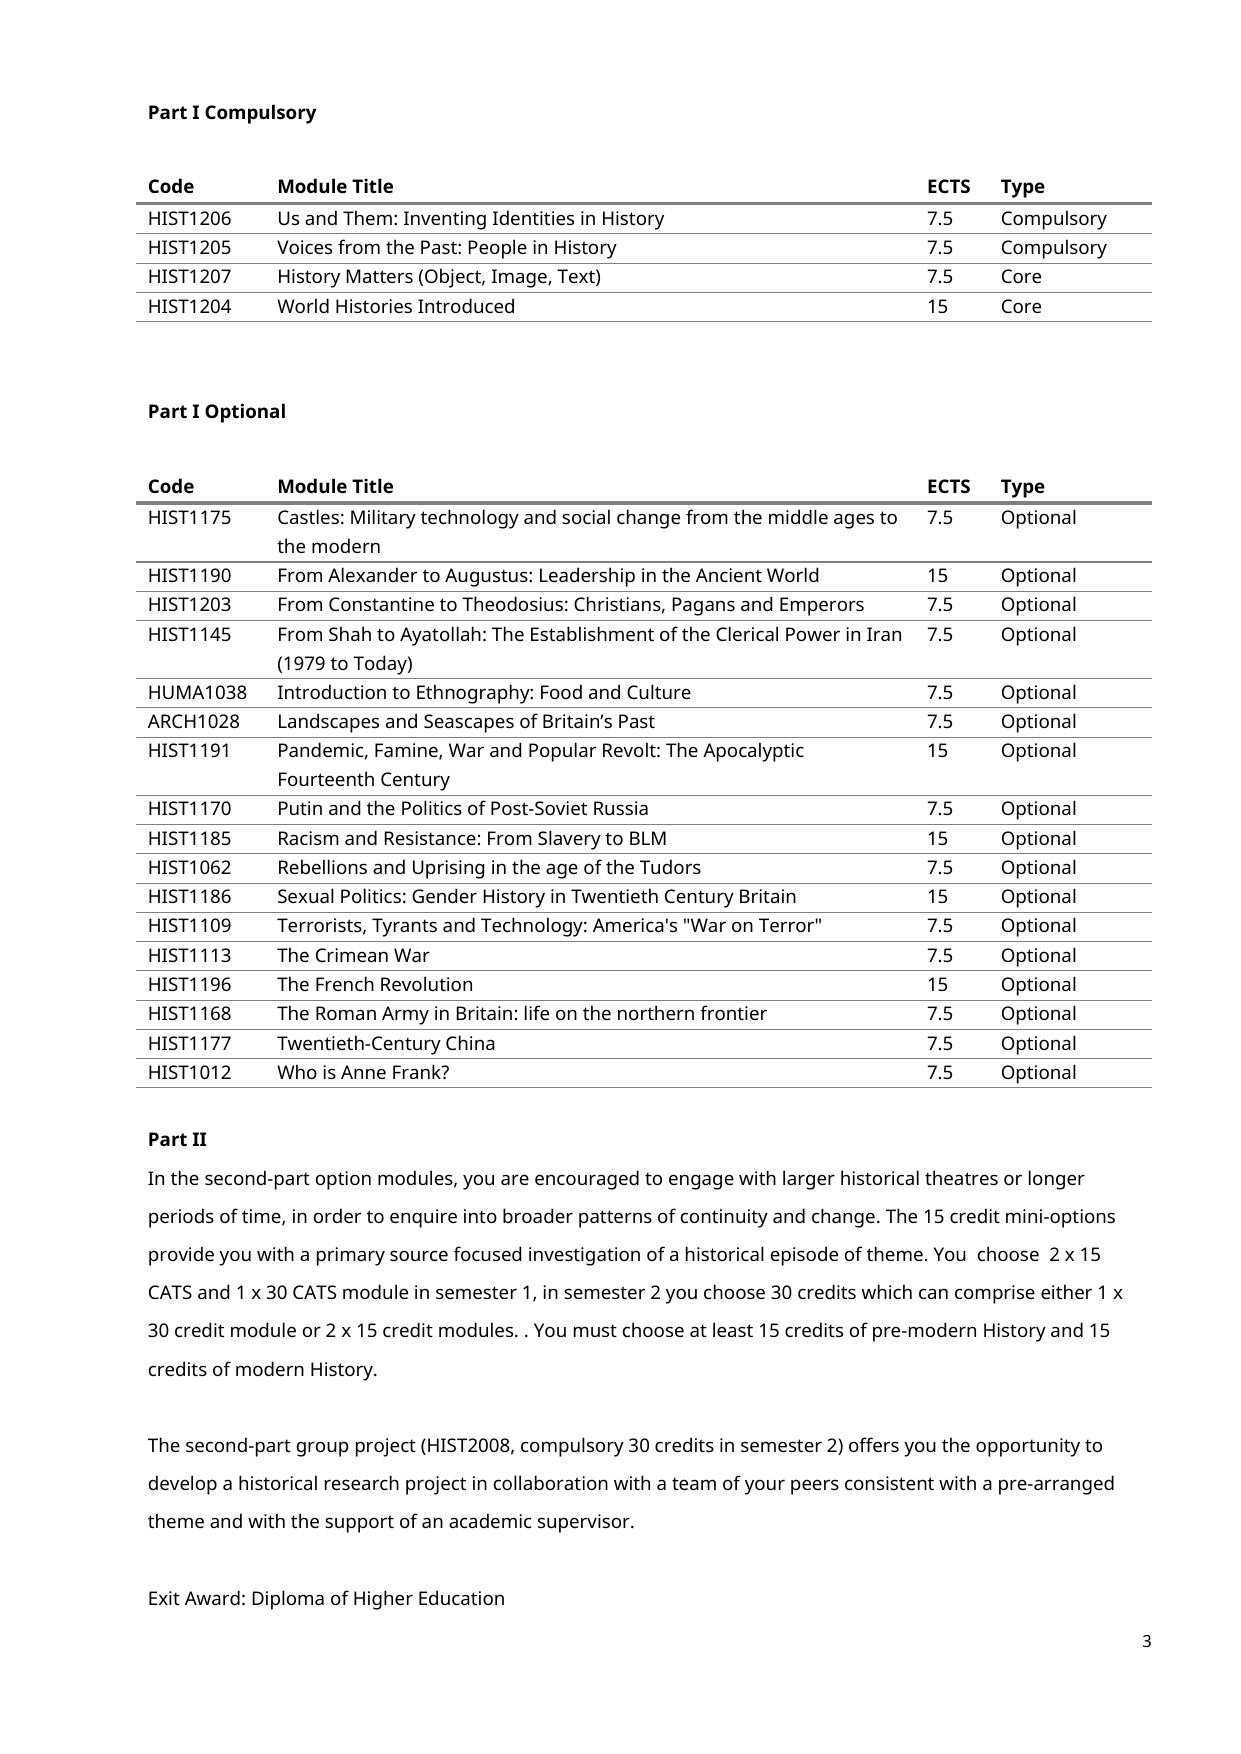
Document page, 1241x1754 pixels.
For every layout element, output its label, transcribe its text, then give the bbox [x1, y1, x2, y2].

table_cell Module Title [266, 473, 916, 501]
table_cell Us and Them: Inventing Identities in History [266, 205, 916, 233]
table_cell HIST1206 [136, 205, 266, 233]
table_cell HIST1175 [136, 505, 266, 561]
table_cell HIST1177 [136, 1030, 266, 1058]
table_cell Who is Anne Frank? [266, 1059, 916, 1087]
table_cell Optional [989, 592, 1152, 620]
table_cell HIST1191 [136, 738, 266, 794]
table_cell ECTS [916, 473, 989, 501]
table_cell HIST1205 [136, 234, 266, 263]
table_cell Optional [989, 505, 1152, 561]
table_cell HIST1062 [136, 854, 266, 882]
table_cell Castles: Military technology and social change from the middle ages to the modern [266, 505, 916, 561]
table_cell 15 [916, 738, 989, 794]
table_cell 7.5 [916, 621, 989, 678]
table_cell From Alexander to Augustus: Leadership in the Ancient World [266, 563, 916, 591]
table_cell Core [989, 264, 1152, 292]
table_cell Optional [989, 913, 1152, 941]
table_cell Terrorists, Tyrants and Technology: America's "War on Terror" [266, 913, 916, 941]
table_cell 7.5 [916, 264, 989, 292]
table_cell Putin and the Politics of Post-Soviet Russia [266, 796, 916, 824]
table_cell 15 [916, 563, 989, 591]
table_cell 15 [916, 293, 989, 321]
table_cell 7.5 [916, 505, 989, 561]
table_cell HIST1012 [136, 1059, 266, 1087]
table_cell Racism and Resistance: From Slavery to BLM [266, 825, 916, 853]
table_cell Optional [989, 1030, 1152, 1058]
table_cell HUMA1038 [136, 679, 266, 707]
table_cell HIST1204 [136, 293, 266, 321]
table_cell HIST1207 [136, 264, 266, 292]
table_cell Optional [989, 679, 1152, 707]
table_cell HIST1185 [136, 825, 266, 853]
table_cell Code [136, 174, 266, 202]
table_cell Optional [989, 563, 1152, 591]
table_cell HIST1190 [136, 563, 266, 591]
table_cell 7.5 [916, 1030, 989, 1058]
table_cell 7.5 [916, 592, 989, 620]
table_cell HIST1196 [136, 971, 266, 999]
table_cell Part I Optional [136, 322, 1152, 473]
table_cell ARCH1028 [136, 708, 266, 737]
table_cell World Histories Introduced [266, 293, 916, 321]
table_cell Type [989, 473, 1152, 501]
table_cell Sexual Politics: Gender History in Twentieth Century Britain [266, 884, 916, 912]
table_cell 7.5 [916, 1001, 989, 1029]
table_cell HIST1203 [136, 592, 266, 620]
table_cell 15 [916, 884, 989, 912]
table_cell Optional [989, 796, 1152, 824]
table_cell HIST1113 [136, 942, 266, 970]
table_cell 15 [916, 971, 989, 999]
table_cell Optional [989, 971, 1152, 999]
table_cell 7.5 [916, 205, 989, 233]
table_cell Optional [989, 884, 1152, 912]
table_cell Module Title [266, 174, 916, 202]
table_cell 7.5 [916, 854, 989, 882]
table_cell Twentieth-Century China [266, 1030, 916, 1058]
table_cell Rebellions and Uprising in the age of the Tudors [266, 854, 916, 882]
table_cell 7.5 [916, 913, 989, 941]
table_cell Optional [989, 1059, 1152, 1087]
table_cell History Matters (Object, Image, Text) [266, 264, 916, 292]
table_cell Optional [989, 708, 1152, 737]
table_cell HIST1186 [136, 884, 266, 912]
table_cell The Roman Army in Britain: life on the northern frontier [266, 1001, 916, 1029]
table_cell The French Revolution [266, 971, 916, 999]
table_cell Compulsory [989, 234, 1152, 263]
table_cell 7.5 [916, 234, 989, 263]
table_cell From Shah to Ayatollah: The Establishment of the Clerical Power in Iran (1979 to Today) [266, 621, 916, 678]
table_cell HIST1170 [136, 796, 266, 824]
table_cell 7.5 [916, 1059, 989, 1087]
table_cell HIST1109 [136, 913, 266, 941]
table_cell 7.5 [916, 679, 989, 707]
table_cell Part II In the second-part option modules, you are encouraged to engage with larger historical theatres or longer periods of time, in order to enquire into broader patterns of continuity and change. The 15 credit mini-options provide you with a primary source focused investigation of a historical episode of theme. You choose 2 x 15 CATS and 1 x 30 CATS module in semester 1, in semester 2 you choose 30 credits which can comprise either 1 x 30 credit module or 2 x 15 credit modules. . You must choose at least 15 credits of pre-modern History and 15 credits of modern History. The second-part group project (HIST2008, compulsory 30 credits in semester 2) offers you the opportunity to develop a historical research project in collaboration with a team of your peers consistent with a pre-arranged theme and with the support of an academic supervisor. Exit Award: Diploma of Higher Education [136, 1088, 1152, 1622]
table_cell Optional [989, 942, 1152, 970]
table_cell Optional [989, 825, 1152, 853]
table_cell 7.5 [916, 708, 989, 737]
table_cell Landscapes and Seascapes of Britain’s Past [266, 708, 916, 737]
table_cell HIST1168 [136, 1001, 266, 1029]
table_cell 15 [916, 825, 989, 853]
table_cell Optional [989, 854, 1152, 882]
table_cell Optional [989, 738, 1152, 794]
table_cell Pandemic, Famine, War and Popular Revolt: The Apocalyptic Fourteenth Century [266, 738, 916, 794]
table_cell Type [989, 174, 1152, 202]
table_cell Optional [989, 1001, 1152, 1029]
table_cell HIST1145 [136, 621, 266, 678]
table_cell Core [989, 293, 1152, 321]
table_cell Optional [989, 621, 1152, 678]
table_cell Part I Compulsory [136, 99, 1152, 174]
table_cell Introduction to Ethnography: Food and Culture [266, 679, 916, 707]
table_cell 7.5 [916, 942, 989, 970]
table_cell 7.5 [916, 796, 989, 824]
table_cell The Crimean War [266, 942, 916, 970]
table_cell ECTS [916, 174, 989, 202]
table_cell Compulsory [989, 205, 1152, 233]
table_cell Voices from the Past: People in History [266, 234, 916, 263]
table_cell Code [136, 473, 266, 501]
table_cell From Constantine to Theodosius: Christians, Pagans and Emperors [266, 592, 916, 620]
